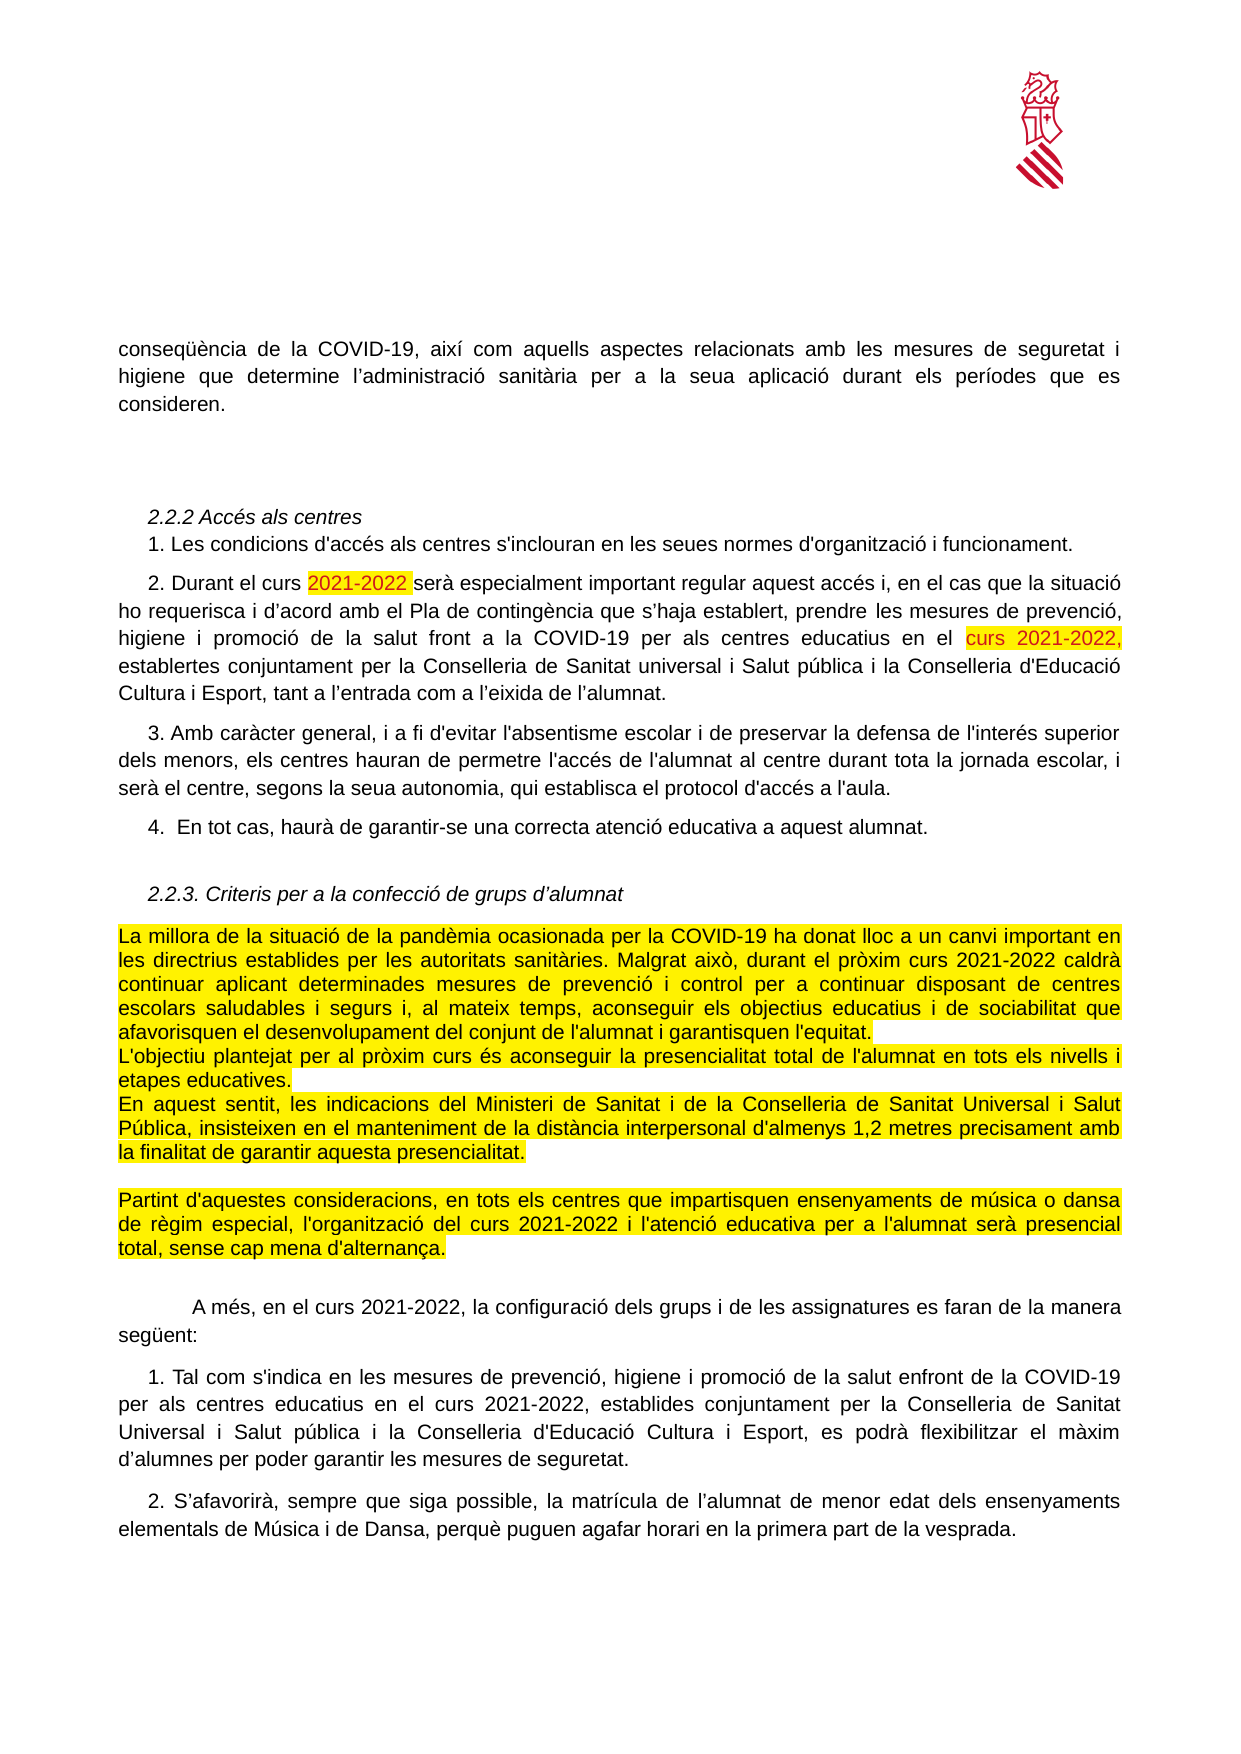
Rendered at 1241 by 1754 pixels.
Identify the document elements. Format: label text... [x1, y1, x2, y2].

text 2.2.3. Criteris per a la confecció de grups d’alumnat [118, 882, 1122, 906]
text Partint d'aquestes consideracions, en tots els centres que impartisquen ensenyaments de música o dansa de règim especial, l'organització del curs 2021-2022 i l'atenció educativa per a l'alumnat serà presencial total, sense cap mena d'alternança. [118, 1187, 1122, 1259]
text 1. Tal com s'indica en les mesures de prevenció, higiene i promoció de la salut enfront de la COVID-19 per als centres educatius en el curs 2021-2022, establides conjuntament per la Conselleria de Sanitat Universal i Salut pública i la Conselleria d'Educació Cultura i Esport, es podrà flexibilitzar el màxim d’alumnes per poder garantir les mesures de seguretat. [118, 1364, 1122, 1471]
text La millora de la situació de la pandèmia ocasionada per la COVID-19 ha donat lloc a un canvi important en les directrius establides per les autoritats sanitàries. Malgrat això, durant el pròxim curs 2021-2022 caldrà continuar aplicant determinades mesures de prevenció i control per a continuar disposant de centres escolars saludables i segurs i, al mateix temps, aconseguir els objectius educatius i de sociabilitat que afavorisquen el desenvolupament del conjunt de l'alumnat i garantisquen l'equitat. [118, 924, 1122, 1044]
text 3. Amb caràcter general, i a fi d'evitar l'absentisme escolar i de preservar la defensa de l'interés superior dels menors, els centres hauran de permetre l'accés de l'alumnat al centre durant tota la jornada escolar, i serà el centre, segons la seua autonomia, qui establisca el protocol d'accés a l'aula. [118, 721, 1122, 799]
text 2. Durant el curs 2021-2022 serà especialment important regular aquest accés i, en el cas que la situació ho requerisca i d’acord amb el Pla de contingència que s’haja establert, prendre les mesures de prevenció, higiene i promoció de la salut front a la COVID-19 per als centres educatius en el curs 2021-2022, establertes conjuntament per la Conselleria de Sanitat universal i Salut pública i la Conselleria d'Educació Cultura i Esport, tant a l’entrada com a l’eixida de l’alumnat. [118, 571, 1122, 705]
text conseqüència de la COVID-19, així com aquells aspectes relacionats amb les mesures de seguretat i higiene que determine l’administració sanitària per a la seua aplicació durant els períodes que es consideren. [118, 337, 1122, 416]
text A més, en el curs 2021-2022, la configuració dels grups i de les assignatures es faran de la manera següent: [118, 1295, 1122, 1346]
text L'objectiu plantejat per al pròxim curs és aconseguir la presencialitat total de l'alumnat en tots els nivells i etapes educatives. [118, 1044, 1122, 1092]
text 2.2.2 Accés als centres [118, 504, 1122, 528]
text En aquest sentit, les indicacions del Ministeri de Sanitat i de la Conselleria de Sanitat Universal i Salut Pública, insisteixen en el manteniment de la distància interpersonal d'almenys 1,2 metres precisament amb la finalitat de garantir aquesta presencialitat. [118, 1092, 1122, 1163]
text 1. Les condicions d'accés als centres s'inclouran en les seues normes d'organització i funcionament. [118, 532, 1122, 556]
text 4. En tot cas, haurà de garantir-se una correcta atenció educativa a aquest alumnat. [118, 815, 1122, 839]
picture [1015, 70, 1064, 189]
text 2. S’afavorirà, sempre que siga possible, la matrícula de l’alumnat de menor edat dels ensenyaments elementals de Música i de Dansa, perquè puguen agafar horari en la primera part de la vesprada. [118, 1489, 1122, 1541]
